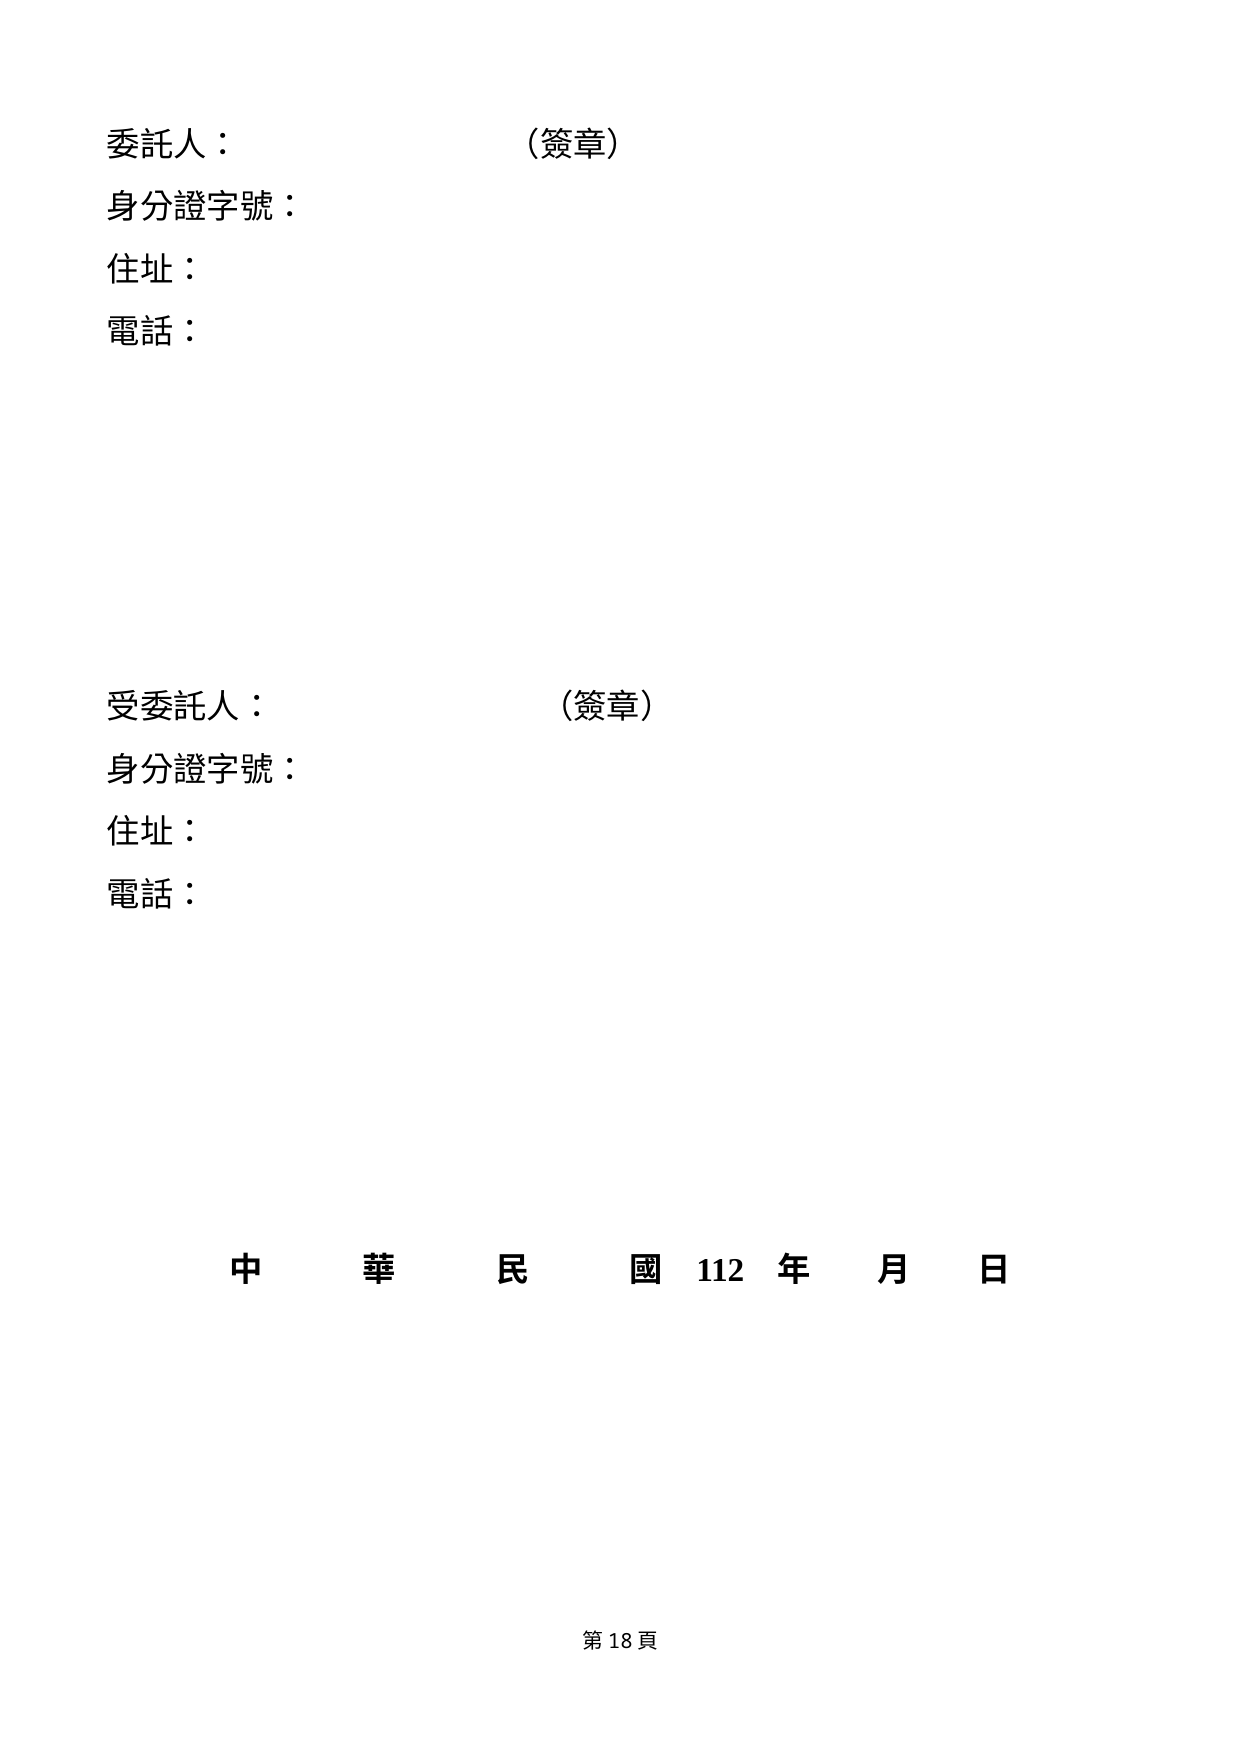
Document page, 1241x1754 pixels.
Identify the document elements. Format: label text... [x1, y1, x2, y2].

text 住址： [106, 787, 1134, 850]
text 身分證字號： [106, 725, 1134, 787]
text 受委託人： （簽章） [106, 662, 1134, 725]
text 中 華 民 國 112 年 月 日 [106, 1225, 1134, 1287]
text 住址： [106, 225, 1134, 287]
text 身分證字號： [106, 162, 1134, 225]
text 委託人： （簽章） [106, 100, 1134, 162]
text 電話： [106, 287, 1134, 350]
text 電話： [106, 850, 1134, 912]
